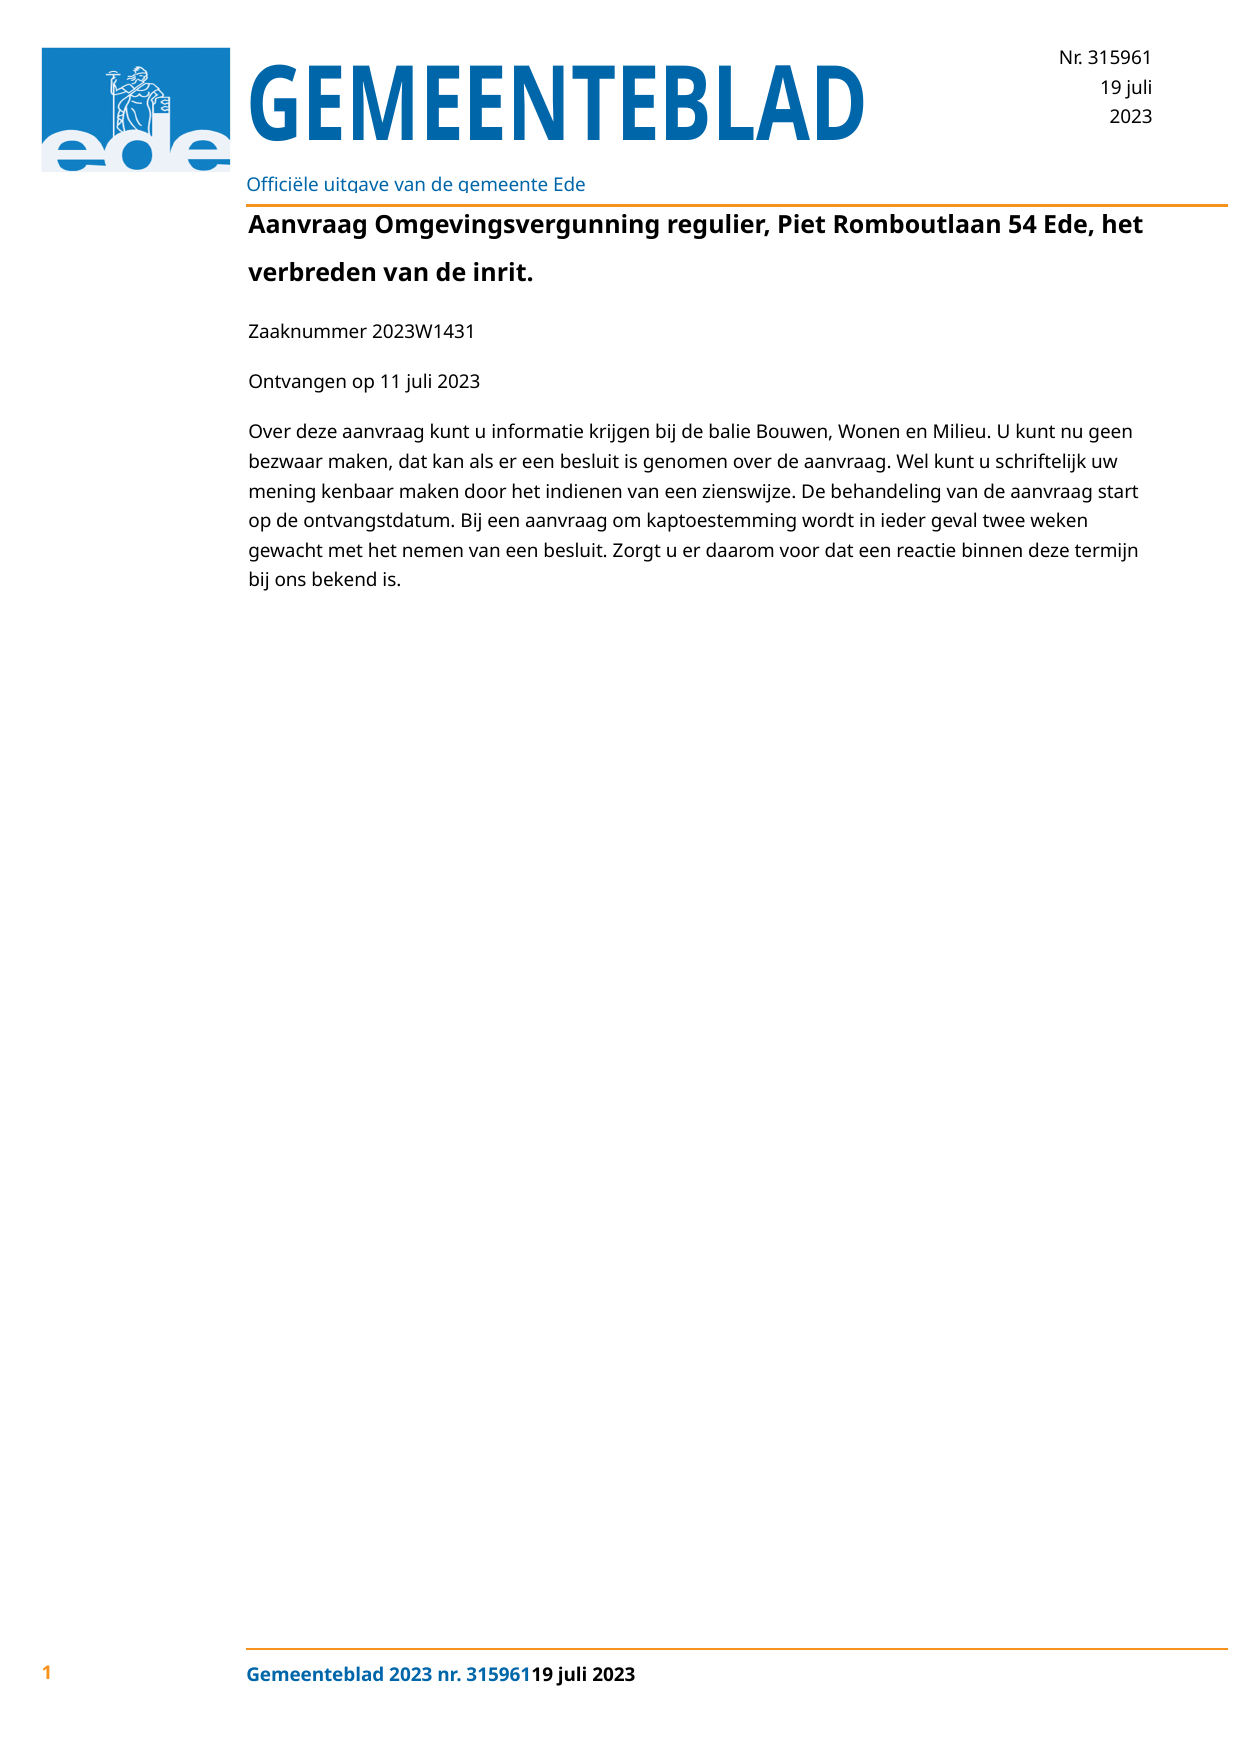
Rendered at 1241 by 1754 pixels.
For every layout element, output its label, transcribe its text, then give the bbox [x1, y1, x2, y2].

text Zaaknummer 2023W1431 [248, 318, 1152, 344]
text Aanvraag Omgevingsvergunning regulier, Piet Romboutlaan 54 Ede, het verbreden van de inrit. [248, 207, 1152, 288]
picture [41, 47, 231, 172]
text Over deze aanvraag kunt u informatie krijgen bij de balie Bouwen, Wonen en Milieu. U kunt nu geen bezwaar maken, dat kan als er een besluit is genomen over de aanvraag. Wel kunt u schriftelijk uw mening kenbaar maken door het indienen van een zienswijze. De behandeling van de aanvraag start op de ontvangstdatum. Bij een aanvraag om kaptoestemming wordt in ieder geval twee weken gewacht met het nemen van een besluit. Zorgt u er daarom voor dat een reactie binnen deze termijn bij ons bekend is. [248, 419, 1152, 592]
text Ontvangen op 11 juli 2023 [248, 368, 1152, 394]
